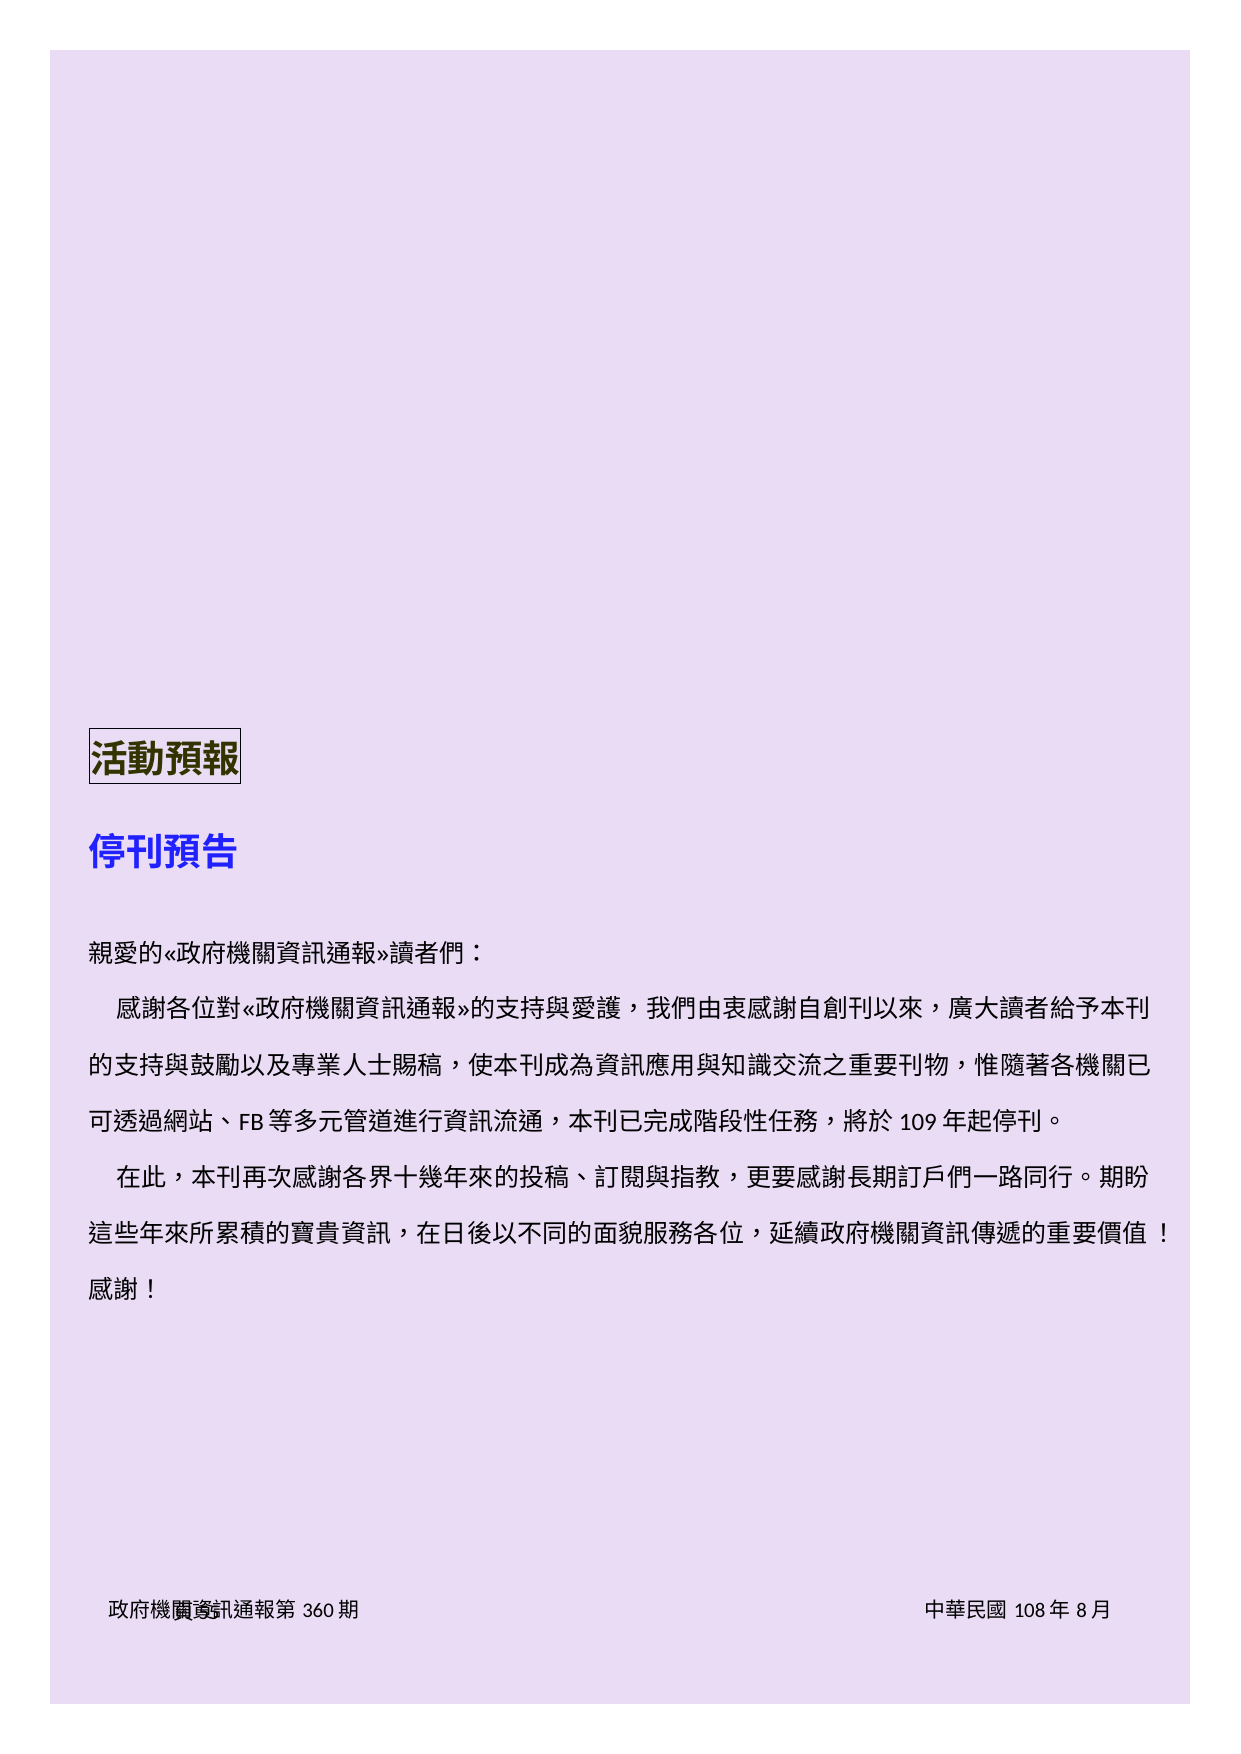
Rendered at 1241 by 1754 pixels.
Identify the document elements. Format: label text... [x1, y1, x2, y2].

text 親愛的«政府機關資訊通報»讀者們： [89, 933, 1152, 970]
text 感謝各位對«政府機關資訊通報»的支持與愛護，我們由衷感謝自創刊以來，廣大讀者給予本刊的支持與鼓勵以及專業人士賜稿，使本刊成為資訊應用與知識交流之重要刊物，惟隨著各機關已可透過網站、FB等多元管道進行資訊流通，本刊已完成階段性任務，將於109年起停刊。 [89, 988, 1152, 1138]
text 停刊預告 [89, 812, 1152, 887]
text 活動預報 [89, 718, 1152, 793]
text 在此，本刊再次感謝各界十幾年來的投稿、訂閱與指教，更要感謝長期訂戶們一路同行。期盼這些年來所累積的寶貴資訊，在日後以不同的面貌服務各位，延續政府機關資訊傳遞的重要價值！感謝！ [89, 1156, 1152, 1306]
